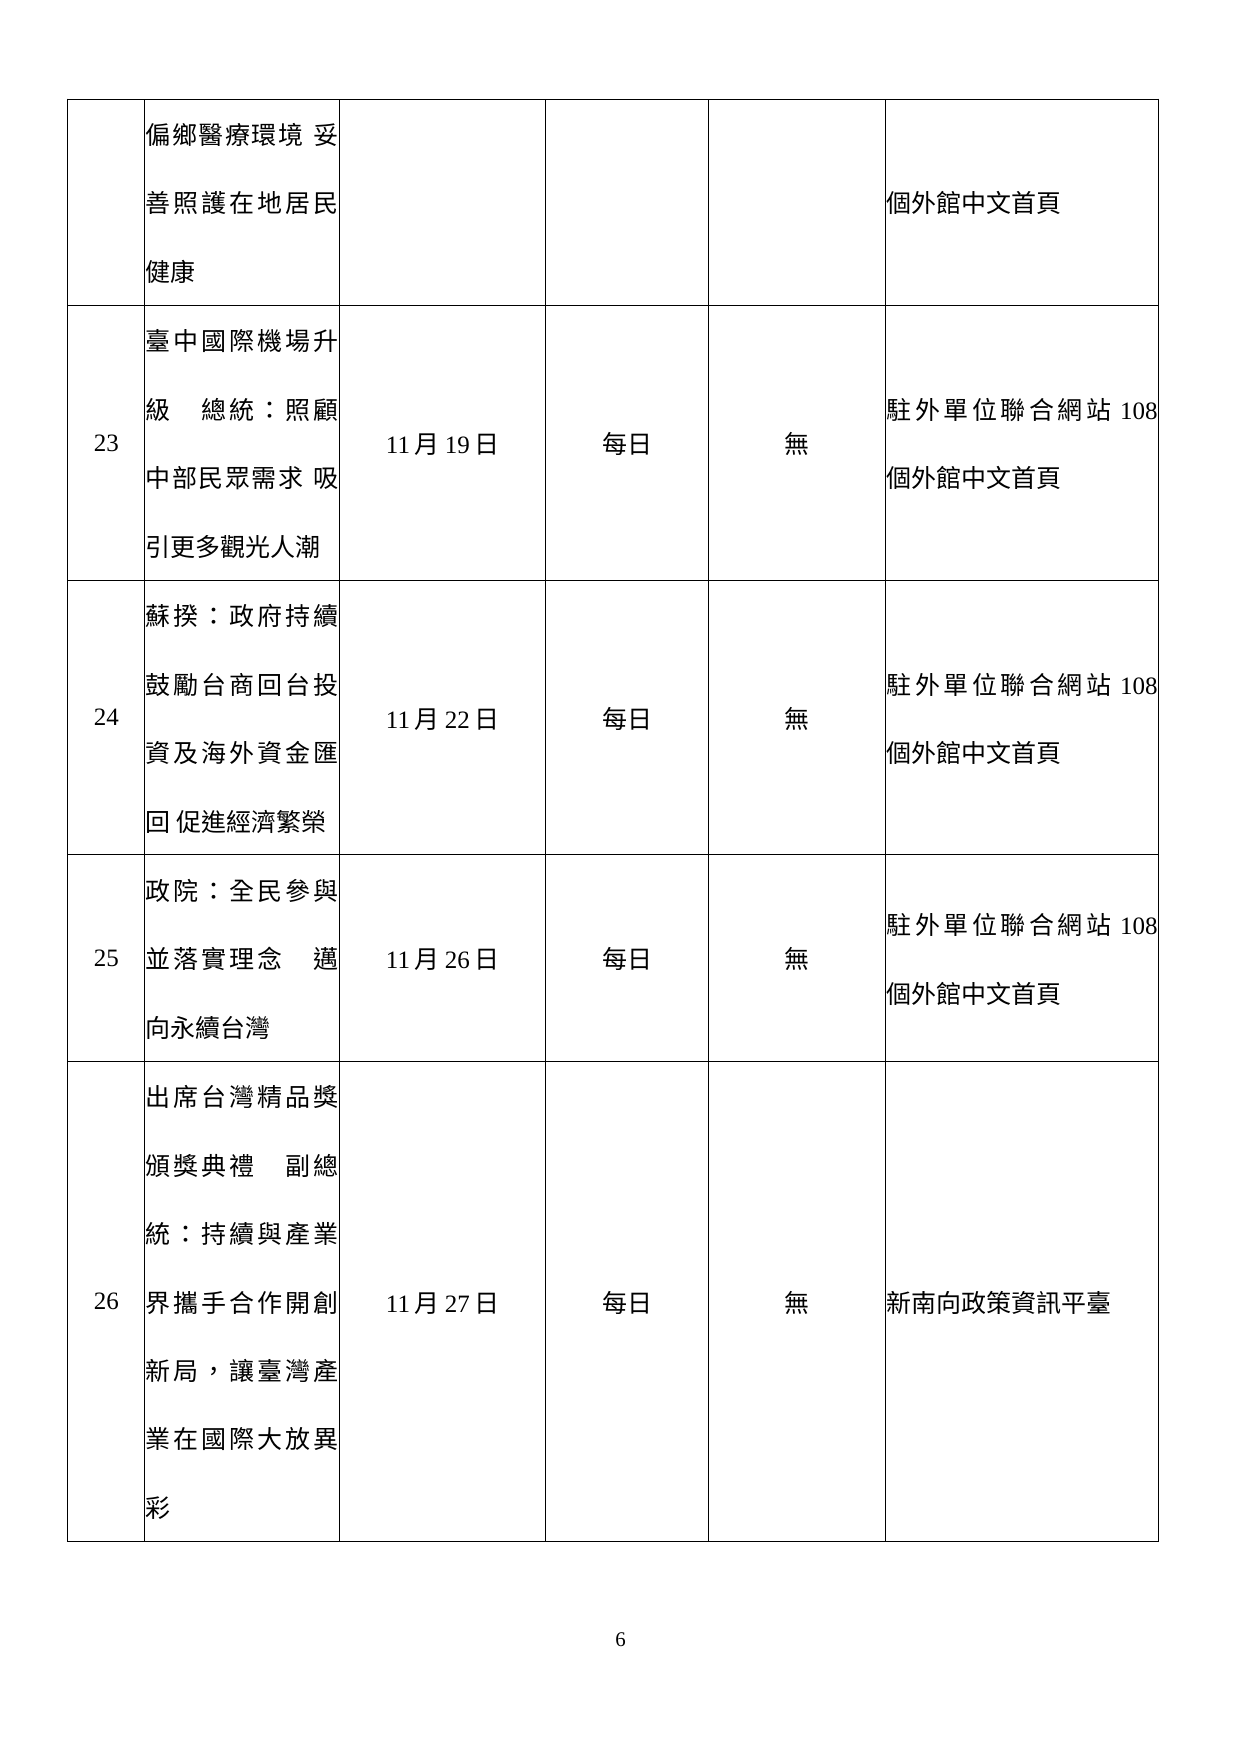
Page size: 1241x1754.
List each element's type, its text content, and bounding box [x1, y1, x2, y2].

table_cell [340, 100, 545, 305]
table_cell 23 [68, 306, 144, 579]
table_cell 個外館中文首頁 [886, 100, 1158, 305]
table_cell 25 [68, 855, 144, 1061]
table_cell [68, 100, 144, 305]
table_cell 新南向政策資訊平臺 [886, 1062, 1158, 1541]
table_cell 臺中國際機場升級 總統：照顧中部民眾需求 吸引更多觀光人潮 [145, 306, 339, 579]
table_cell 蘇揆：政府持續鼓勵台商回台投資及海外資金匯回 促進經濟繁榮 [145, 581, 339, 854]
table_cell 26 [68, 1062, 144, 1541]
table_cell [546, 100, 708, 305]
table_cell 駐外單位聯合網站108個外館中文首頁 [886, 855, 1158, 1061]
table_cell 無 [709, 1062, 885, 1541]
table_cell [709, 100, 885, 305]
table_cell 11月26日 [340, 855, 545, 1061]
table_cell 政院：全民參與並落實理念 邁向永續台灣 [145, 855, 339, 1061]
table_cell 出席台灣精品獎頒獎典禮 副總統：持續與產業界攜手合作開創新局，讓臺灣產業在國際大放異彩 [145, 1062, 339, 1541]
table_cell 每日 [546, 306, 708, 579]
table_cell 11月19日 [340, 306, 545, 579]
table_cell 駐外單位聯合網站108個外館中文首頁 [886, 581, 1158, 854]
table_cell 每日 [546, 581, 708, 854]
table_cell 偏鄉醫療環境 妥善照護在地居民健康 [145, 100, 339, 305]
table_cell 11月27日 [340, 1062, 545, 1541]
table_cell 11月22日 [340, 581, 545, 854]
table_cell 駐外單位聯合網站108個外館中文首頁 [886, 306, 1158, 579]
table_cell 每日 [546, 1062, 708, 1541]
table_cell 24 [68, 581, 144, 854]
table_cell 無 [709, 855, 885, 1061]
table_cell 無 [709, 306, 885, 579]
table_cell 無 [709, 581, 885, 854]
table_cell 每日 [546, 855, 708, 1061]
